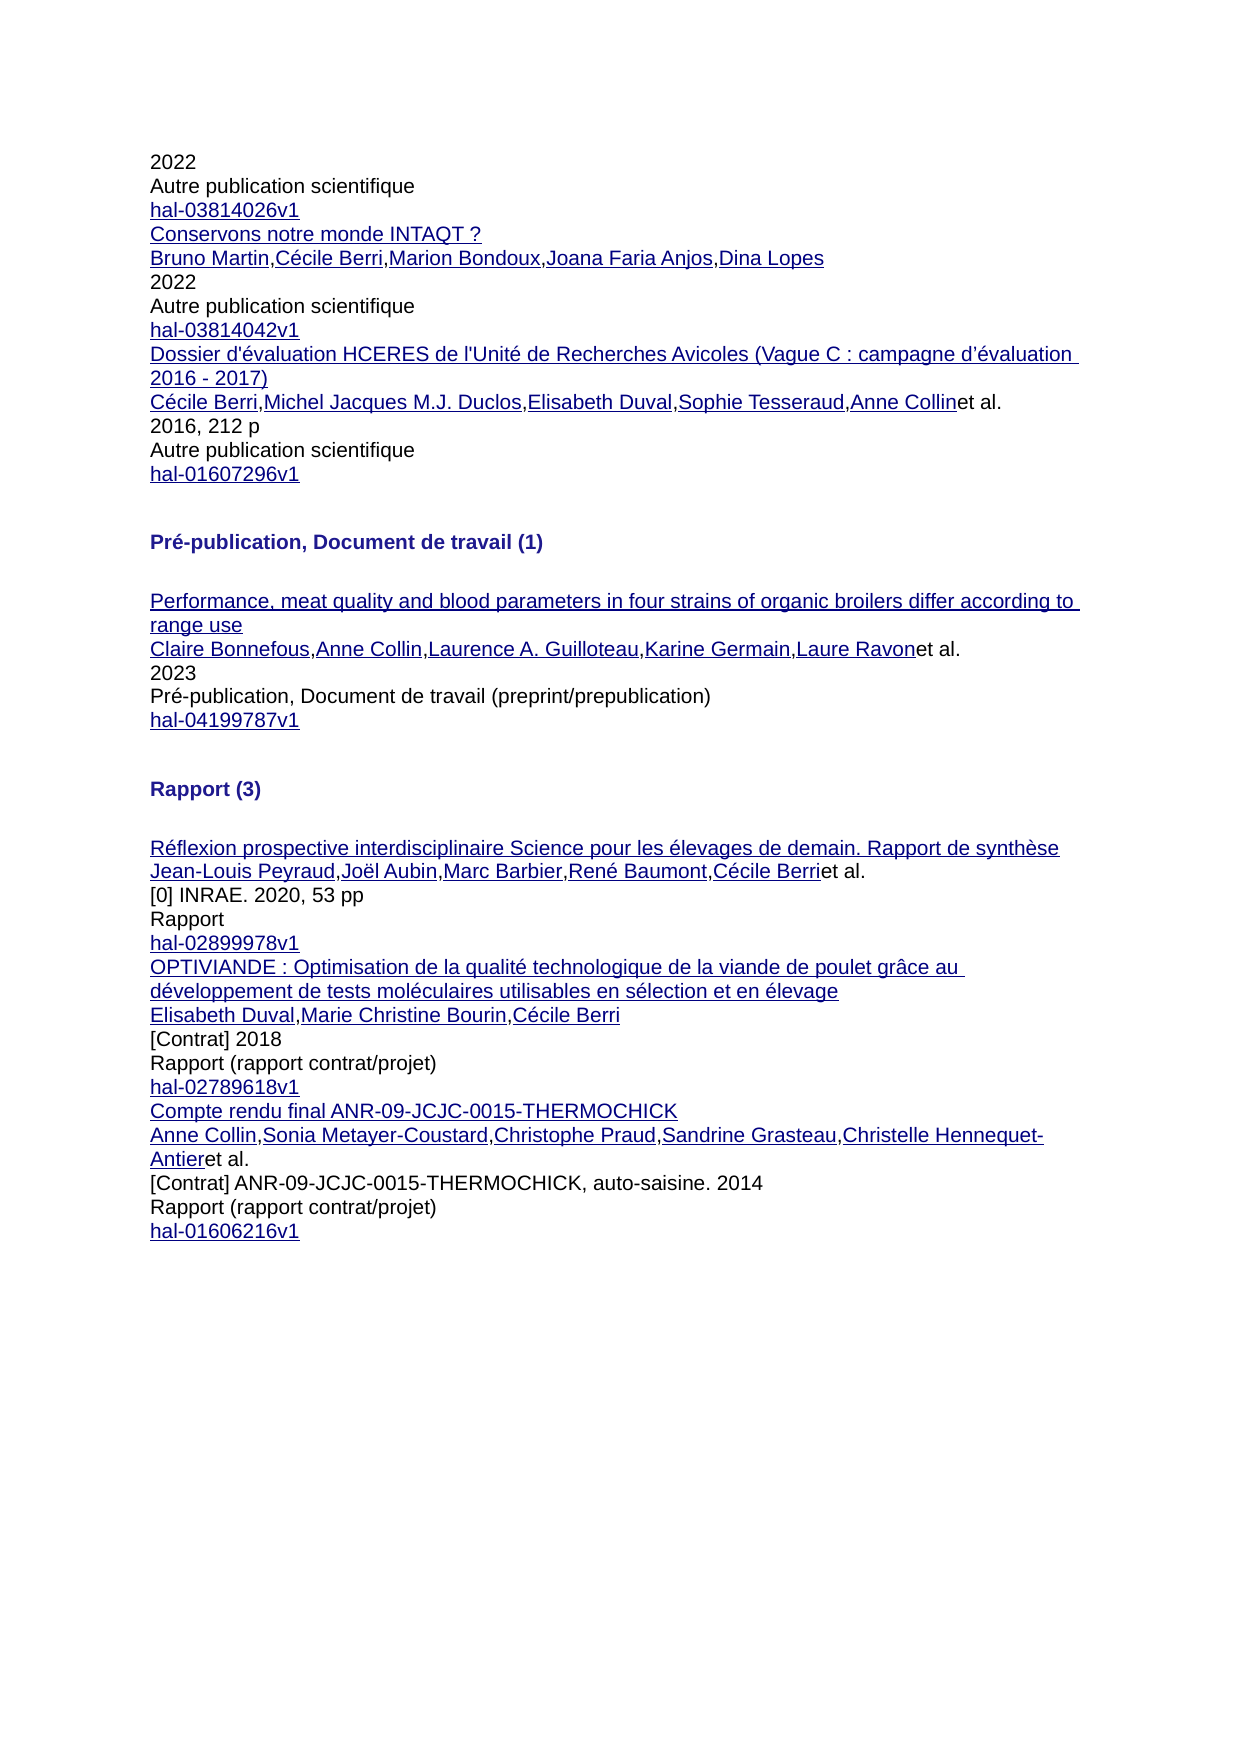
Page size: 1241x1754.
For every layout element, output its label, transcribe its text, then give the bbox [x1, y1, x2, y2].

table_cell Dossier d'évaluation HCERES de l'Unité de Recherches Avicoles (Vague C : campagne d’évaluation 2016 - 2017) Cécile Berri,Michel Jacques M.J. Duclos,Elisabeth Duval,Sophie Tesseraud,Anne Collinet al. 2016, 212 p Autre publication scientifique hal-01607296v1 [150, 342, 1090, 485]
table_header Performance, meat quality and blood parameters in four strains of organic broilers differ according to range use Claire Bonnefous,Anne Collin,Laurence A. Guilloteau,Karine Germain,Laure Ravonet al. 2023 Pré-publication, Document de travail (preprint/prepublication) hal-04199787v1 [150, 589, 1090, 732]
subtitle Rapport (3) [150, 777, 1090, 801]
table_cell Compte rendu final ANR-09-JCJC-0015-THERMOCHICK Anne Collin,Sonia Metayer-Coustard,Christophe Praud,Sandrine Grasteau,Christelle Hennequet-Antieret al. [Contrat] ANR-09-JCJC-0015-THERMOCHICK, auto-saisine. 2014 Rapport (rapport contrat/projet) hal-01606216v1 [150, 1099, 1090, 1243]
table_header 2022 Autre publication scientifique hal-03814026v1 [150, 150, 1090, 222]
table_header Réflexion prospective interdisciplinaire Science pour les élevages de demain. Rapport de synthèse Jean-Louis Peyraud,Joël Aubin,Marc Barbier,René Baumont,Cécile Berriet al. [0] INRAE. 2020, 53 pp Rapport hal-02899978v1 [150, 835, 1090, 955]
table_cell OPTIVIANDE : Optimisation de la qualité technologique de la viande de poulet grâce au développement de tests moléculaires utilisables en sélection et en élevage Elisabeth Duval,Marie Christine Bourin,Cécile Berri [Contrat] 2018 Rapport (rapport contrat/projet) hal-02789618v1 [150, 955, 1090, 1099]
table_cell Conservons notre monde INTAQT ? Bruno Martin,Cécile Berri,Marion Bondoux,Joana Faria Anjos,Dina Lopes 2022 Autre publication scientifique hal-03814042v1 [150, 222, 1090, 342]
subtitle Pré-publication, Document de travail (1) [150, 530, 1090, 554]
